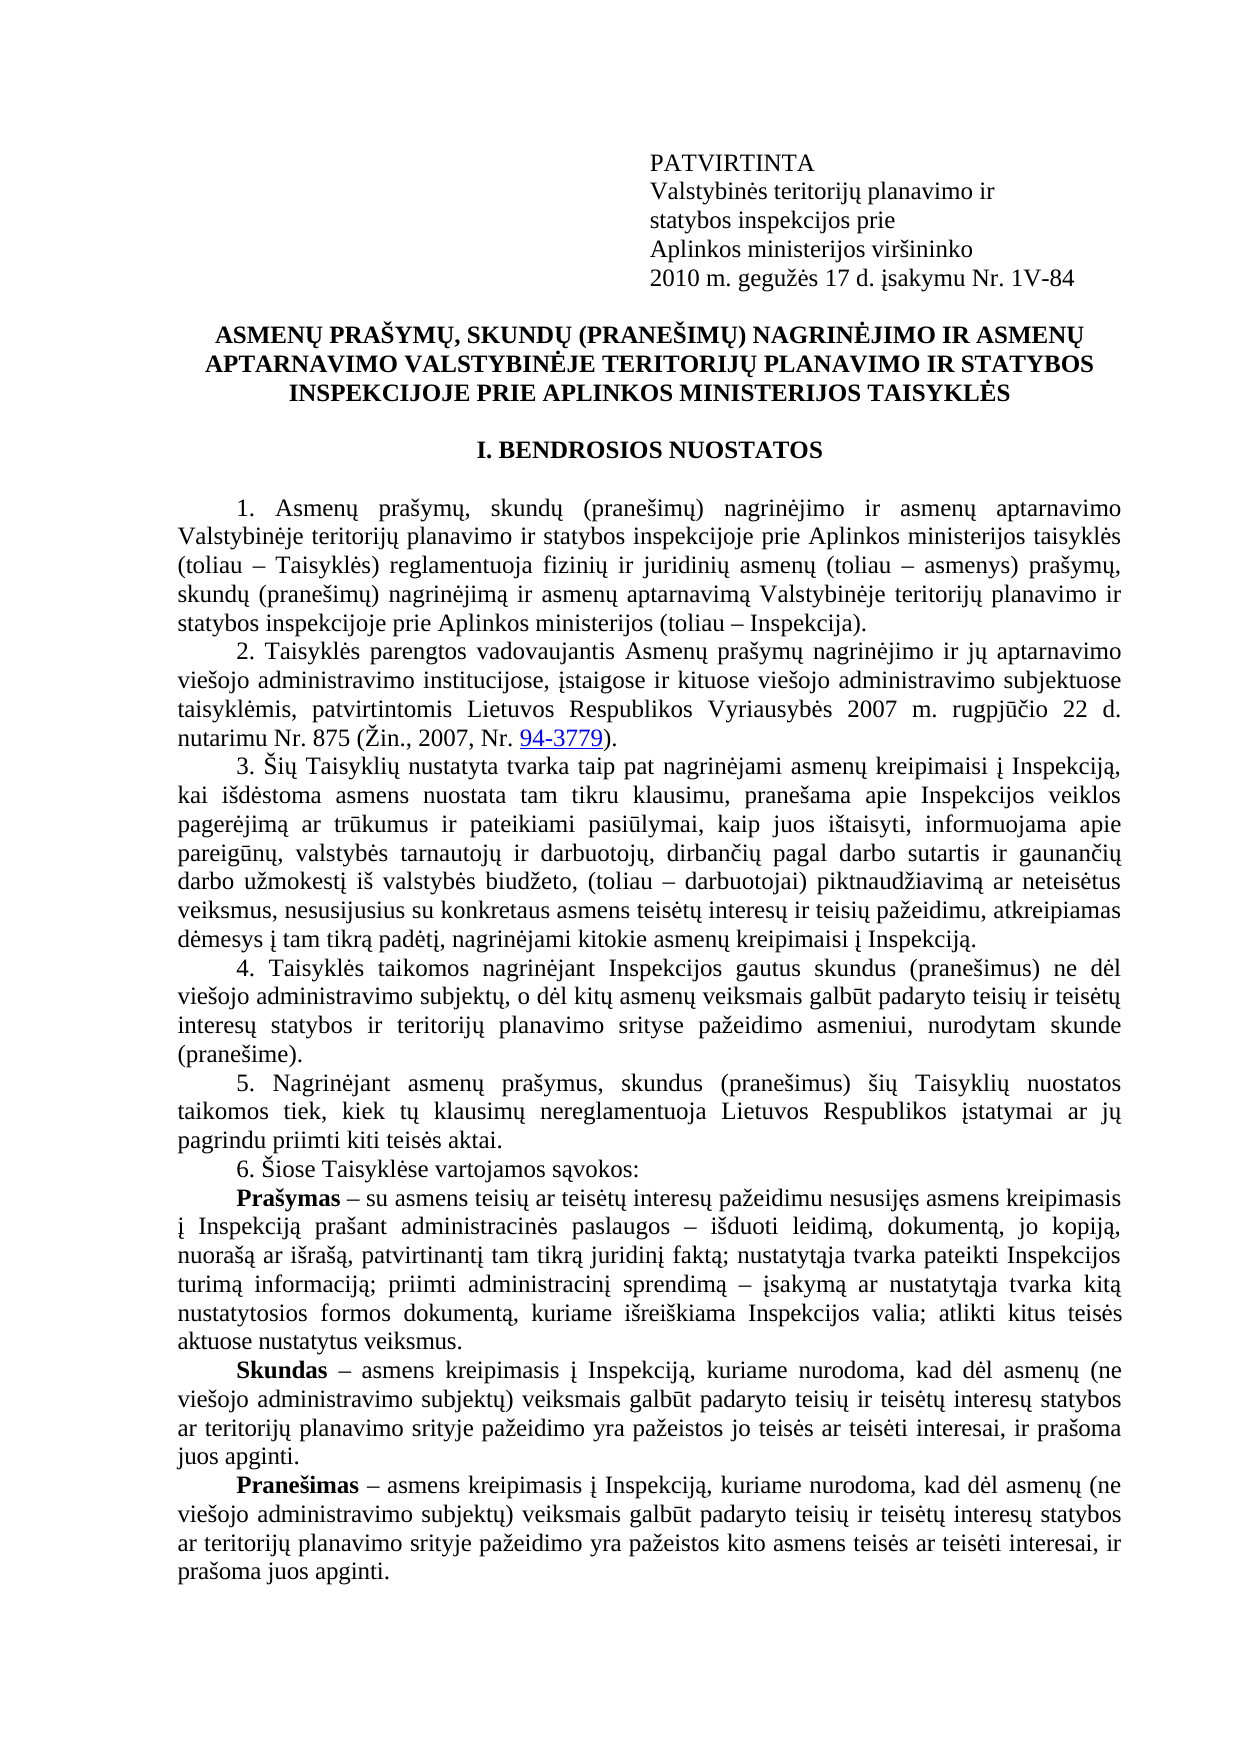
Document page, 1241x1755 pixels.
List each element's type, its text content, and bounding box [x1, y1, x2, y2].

text 2. Taisyklės parengtos vadovaujantis Asmenų prašymų nagrinėjimo ir jų aptarnavimo viešojo administravimo institucijose, įstaigose ir kituose viešojo administravimo subjektuose taisyklėmis, patvirtintomis Lietuvos Respublikos Vyriausybės 2007 m. rugpjūčio 22 d. nutarimu Nr. 875 (Žin., 2007, Nr. 94-3779). [177, 636, 1122, 751]
text Pranešimas – asmens kreipimasis į Inspekciją, kuriame nurodoma, kad dėl asmenų (ne viešojo administravimo subjektų) veiksmais galbūt padaryto teisių ir teisėtų interesų statybos ar teritorijų planavimo srityje pažeidimo yra pažeistos kito asmens teisės ar teisėti interesai, ir prašoma juos apginti. [177, 1470, 1122, 1585]
text 4. Taisyklės taikomos nagrinėjant Inspekcijos gautus skundus (pranešimus) ne dėl viešojo administravimo subjektų, o dėl kitų asmenų veiksmais galbūt padaryto teisių ir teisėtų interesų statybos ir teritorijų planavimo srityse pažeidimo asmeniui, nurodytam skunde (pranešime). [177, 953, 1122, 1068]
text Aplinkos ministerijos viršininko [649, 234, 1122, 263]
text 1. Asmenų prašymų, skundų (pranešimų) nagrinėjimo ir asmenų aptarnavimo Valstybinėje teritorijų planavimo ir statybos inspekcijoje prie Aplinkos ministerijos taisyklės (toliau – Taisyklės) reglamentuoja fizinių ir juridinių asmenų (toliau – asmenys) prašymų, skundų (pranešimų) nagrinėjimą ir asmenų aptarnavimą Valstybinėje teritorijų planavimo ir statybos inspekcijoje prie Aplinkos ministerijos (toliau – Inspekcija). [177, 493, 1122, 636]
text 2010 m. gegužės 17 d. įsakymu Nr. 1V-84 [649, 263, 1122, 291]
text I. BENDROSIOS NUOSTATOS [177, 435, 1122, 464]
text Skundas – asmens kreipimasis į Inspekciją, kuriame nurodoma, kad dėl asmenų (ne viešojo administravimo subjektų) veiksmais galbūt padaryto teisių ir teisėtų interesų statybos ar teritorijų planavimo srityje pažeidimo yra pažeistos jo teisės ar teisėti interesai, ir prašoma juos apginti. [177, 1355, 1122, 1470]
text 5. Nagrinėjant asmenų prašymus, skundus (pranešimus) šių Taisyklių nuostatos taikomos tiek, kiek tų klausimų nereglamentuoja Lietuvos Respublikos įstatymai ar jų pagrindu priimti kiti teisės aktai. [177, 1068, 1122, 1154]
text Valstybinės teritorijų planavimo ir [649, 176, 1122, 205]
text Prašymas – su asmens teisių ar teisėtų interesų pažeidimu nesusijęs asmens kreipimasis į Inspekciją prašant administracinės paslaugos – išduoti leidimą, dokumentą, jo kopiją, nuorašą ar išrašą, patvirtinantį tam tikrą juridinį faktą; nustatytąja tvarka pateikti Inspekcijos turimą informaciją; priimti administracinį sprendimą – įsakymą ar nustatytąja tvarka kitą nustatytosios formos dokumentą, kuriame išreiškiama Inspekcijos valia; atlikti kitus teisės aktuose nustatytus veiksmus. [177, 1183, 1122, 1355]
text statybos inspekcijos prie [649, 205, 1122, 234]
text ASMENŲ PRAŠYMŲ, SKUNDŲ (PRANEŠIMŲ) NAGRINĖJIMO ir ASMENŲ APTARNAVIMO VALSTYBINĖJE TERITORIJŲ PLANAVIMO IR STATYBOS INSPEKCIJOJE PRIE APLINKOS MINISTERIJOS Taisyklės [177, 320, 1122, 406]
text PATVIRTINTA [649, 148, 1122, 176]
text 3. Šių Taisyklių nustatyta tvarka taip pat nagrinėjami asmenų kreipimaisi į Inspekciją, kai išdėstoma asmens nuostata tam tikru klausimu, pranešama apie Inspekcijos veiklos pagerėjimą ar trūkumus ir pateikiami pasiūlymai, kaip juos ištaisyti, informuojama apie pareigūnų, valstybės tarnautojų ir darbuotojų, dirbančių pagal darbo sutartis ir gaunančių darbo užmokestį iš valstybės biudžeto, (toliau – darbuotojai) piktnaudžiavimą ar neteisėtus veiksmus, nesusijusius su konkretaus asmens teisėtų interesų ir teisių pažeidimu, atkreipiamas dėmesys į tam tikrą padėtį, nagrinėjami kitokie asmenų kreipimaisi į Inspekciją. [177, 751, 1122, 953]
text 6. Šiose Taisyklėse vartojamos sąvokos: [177, 1154, 1122, 1183]
